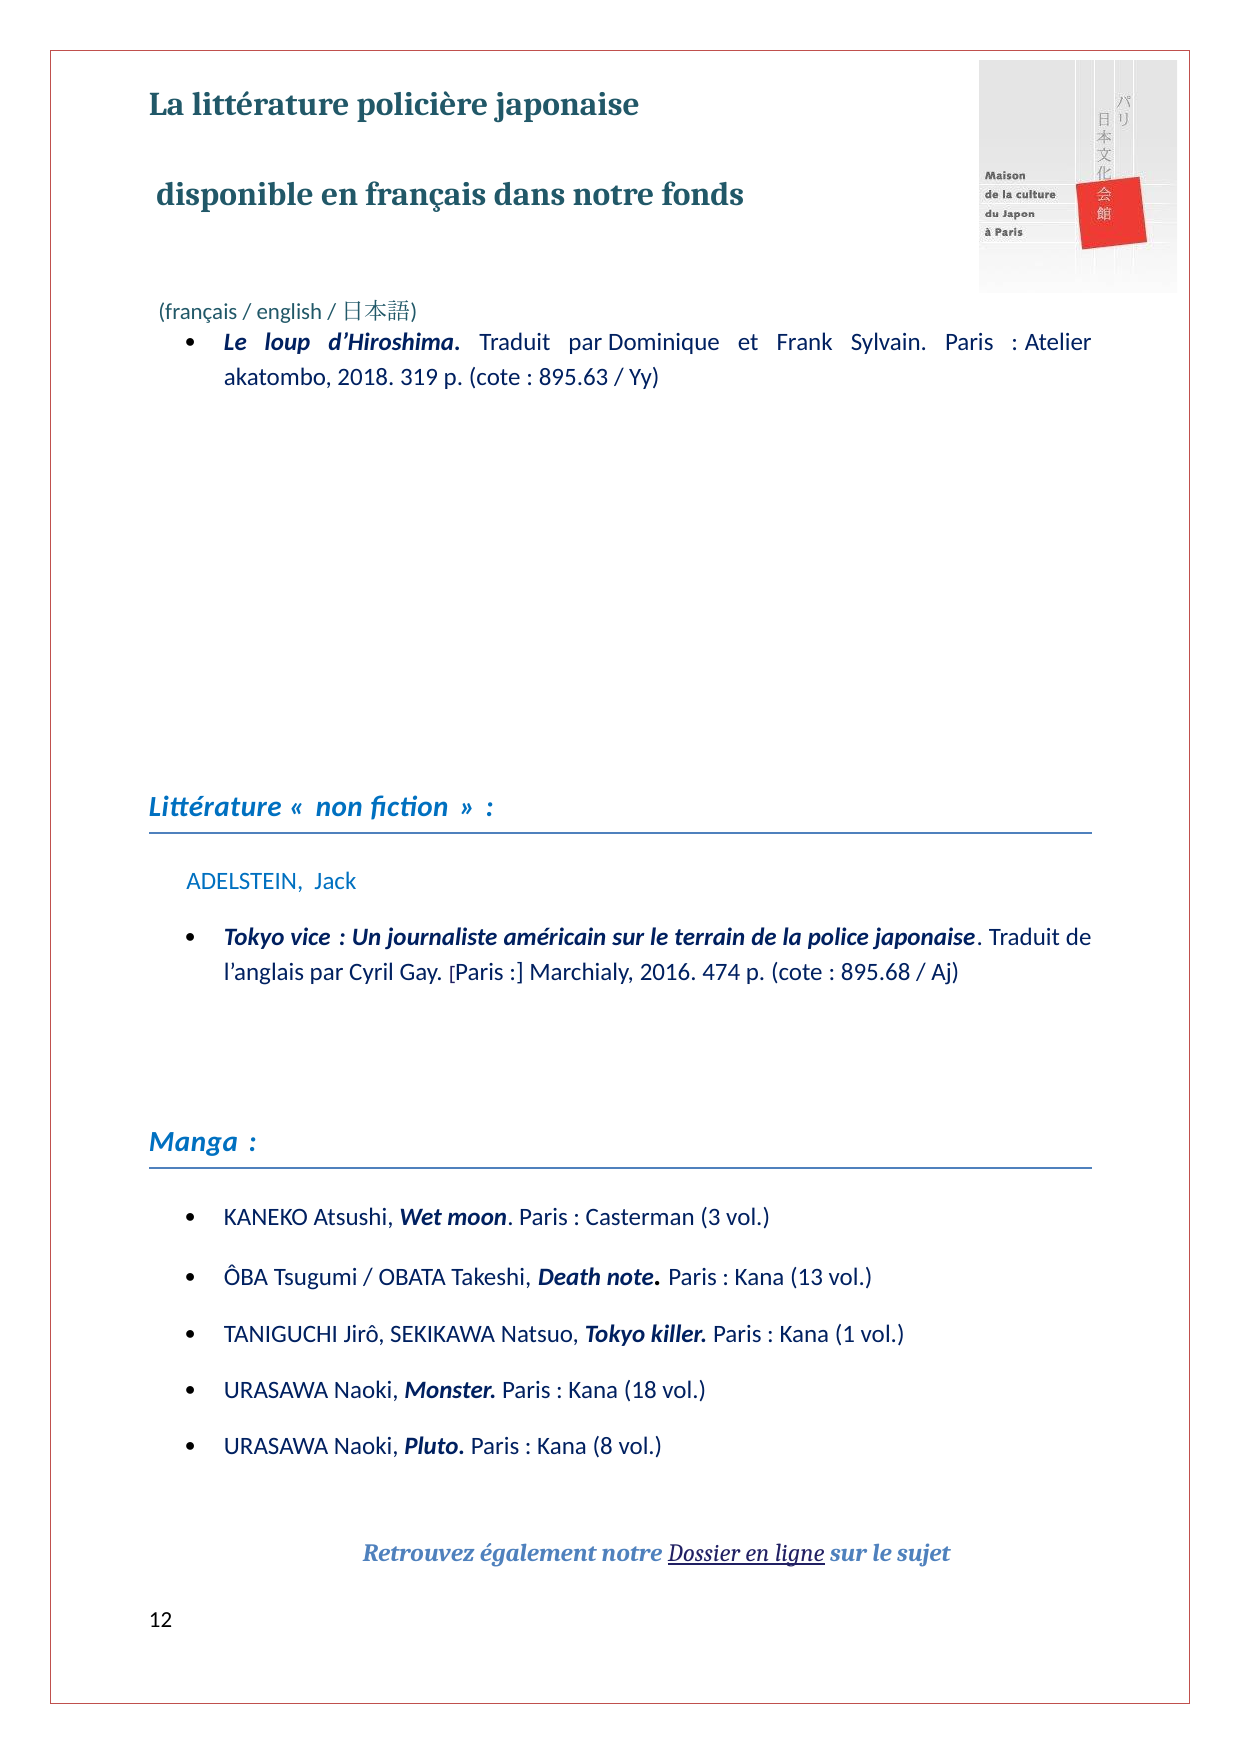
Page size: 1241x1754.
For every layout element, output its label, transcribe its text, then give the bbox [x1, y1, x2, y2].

list KANEKO Atsushi, Wet moon. Paris : Casterman (3 vol.) [186, 1201, 1092, 1231]
text Littérature « non fiction » : [149, 788, 1092, 832]
list URASAWA Naoki, Monster. Paris : Kana (18 vol.) [186, 1374, 1092, 1405]
list ÔBA Tsugumi / OBATA Takeshi, Death note. Paris : Kana (13 vol.) [186, 1257, 1092, 1292]
text Manga : [149, 1123, 1092, 1167]
list TANIGUCHI Jirô, SEKIKAWA Natsuo, Tokyo killer. Paris : Kana (1 vol.) [186, 1318, 1092, 1349]
list URASAWA Naoki, Pluto. Paris : Kana (8 vol.) [186, 1430, 1092, 1461]
list Retrouvez également notre Dossier en ligne sur le sujet [224, 1539, 1092, 1568]
text ADELSTEIN, Jack [186, 865, 1092, 896]
list Le loup d’Hiroshima. Traduit par Dominique et Frank Sylvain. Paris : Atelier akatombo, 2018. 319 p. (cote : 895.63 / Yy) [186, 326, 1092, 391]
list Tokyo vice : Un journaliste américain sur le terrain de la police japonaise. Traduit de l’anglais par Cyril Gay. [Paris :] Marchialy, 2016. 474 p. (cote : 895.68 / Aj) [186, 921, 1092, 986]
